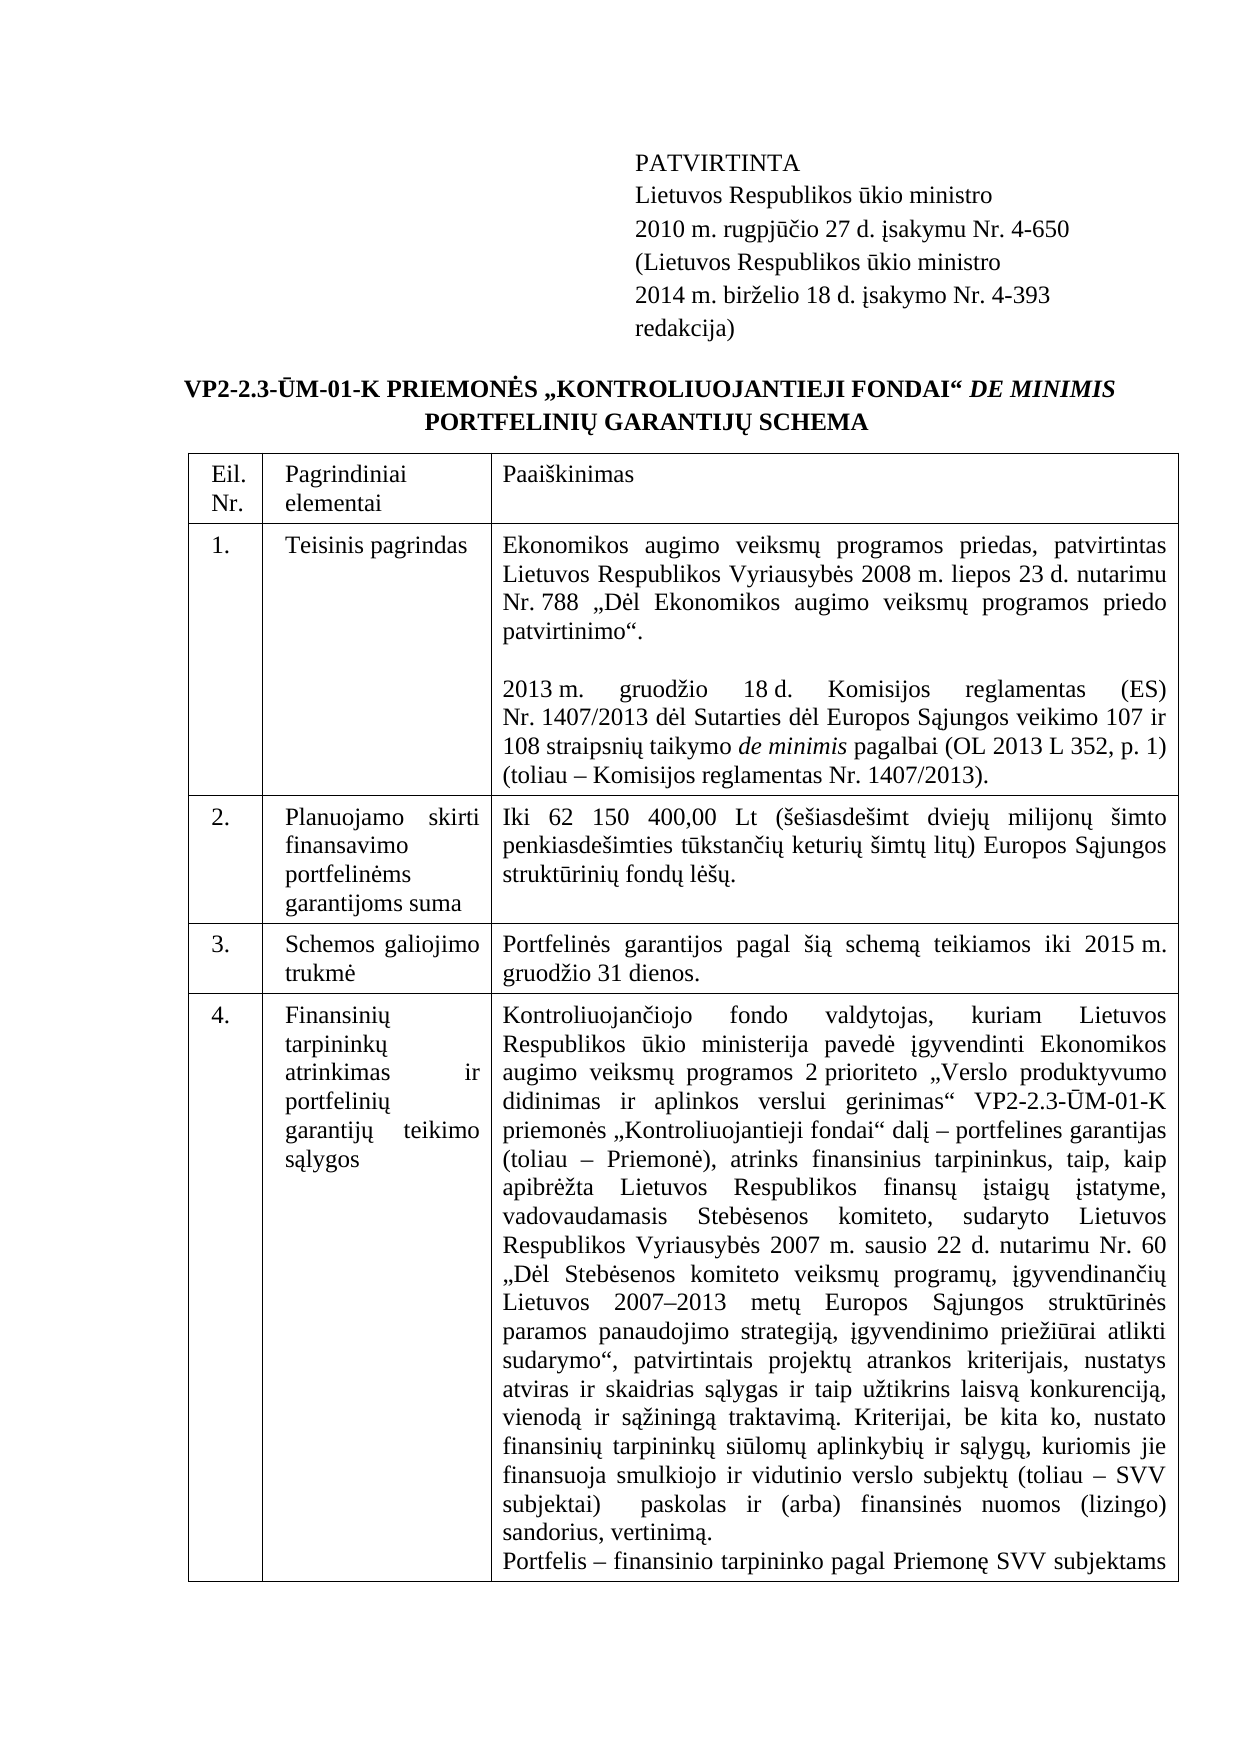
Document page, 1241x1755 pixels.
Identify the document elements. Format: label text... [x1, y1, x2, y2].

table_header Eil. Nr. [189, 454, 262, 523]
text redakcija) [177, 313, 1122, 341]
text (Lietuvos Respublikos ūkio ministro [177, 247, 1122, 275]
table_cell 3. [189, 924, 262, 993]
table_cell Portfelinės garantijos pagal šią schemą teikiamos iki 2015 m. gruodžio 31 dienos. [492, 924, 1178, 993]
table_cell Finansinių tarpininkų atrinkimas ir portfelinių garantijų teikimo sąlygos [263, 994, 491, 1581]
table_cell Ekonomikos augimo veiksmų programos priedas, patvirtintas Lietuvos Respublikos Vyriausybės 2008 m. liepos 23 d. nutarimu Nr. 788 „Dėl Ekonomikos augimo veiksmų programos priedo patvirtinimo“. 2013 m. gruodžio 18 d. Komisijos reglamentas (ES) Nr. 1407/2013 dėl Sutarties dėl Europos Sąjungos veikimo 107 ir 108 straipsnių taikymo de minimis pagalbai (OL 2013 L 352, p. 1) (toliau – Komisijos reglamentas Nr. 1407/2013). [492, 524, 1178, 794]
table_cell Planuojamo skirti finansavimo portfelinėms garantijoms suma [263, 796, 491, 922]
table_cell Kontroliuojančiojo fondo valdytojas, kuriam Lietuvos Respublikos ūkio ministerija pavedė įgyvendinti Ekonomikos augimo veiksmų programos 2 prioriteto „Verslo produktyvumo didinimas ir aplinkos verslui gerinimas“ VP2-2.3-ŪM-01-K priemonės „Kontroliuojantieji fondai“ dalį – portfelines garantijas (toliau – Priemonė), atrinks finansinius tarpininkus, taip, kaip apibrėžta Lietuvos Respublikos finansų įstaigų įstatyme, vadovaudamasis Stebėsenos komiteto, sudaryto Lietuvos Respublikos Vyriausybės 2007 m. sausio 22 d. nutarimu Nr. 60 „Dėl Stebėsenos komiteto veiksmų programų, įgyvendinančių Lietuvos 2007–2013 metų Europos Sąjungos struktūrinės paramos panaudojimo strategiją, įgyvendinimo priežiūrai atlikti sudarymo“, patvirtintais projektų atrankos kriterijais, nustatys atviras ir skaidrias sąlygas ir taip užtikrins laisvą konkurenciją, vienodą ir sąžiningą traktavimą. Kriterijai, be kita ko, nustato finansinių tarpininkų siūlomų aplinkybių ir sąlygų, kuriomis jie finansuoja smulkiojo ir vidutinio verslo subjektų (toliau – SVV subjektai) paskolas ir (arba) finansinės nuomos (lizingo) sandorius, vertinimą. Portfelis – finansinio tarpininko pagal Priemonę SVV subjektams [492, 994, 1178, 1581]
table_cell 2. [189, 796, 262, 922]
text PATVIRTINTA [177, 148, 1122, 176]
text Lietuvos Respublikos ūkio ministro [177, 181, 1122, 209]
table_cell Teisinis pagrindas [263, 524, 491, 794]
table_cell Schemos galiojimo trukmė [263, 924, 491, 993]
table_header Pagrindiniai elementai [263, 454, 491, 523]
text 2010 m. rugpjūčio 27 d. įsakymu Nr. 4-650 [177, 214, 1122, 242]
table_cell 1. [189, 524, 262, 794]
table_cell Iki 62 150 400,00 Lt (šešiasdešimt dviejų milijonų šimto penkiasdešimties tūkstančių keturių šimtų litų) Europos Sąjungos struktūrinių fondų lėšų. [492, 796, 1178, 922]
table_cell 4. [189, 994, 262, 1581]
table_header Paaiškinimas [492, 454, 1178, 523]
text VP2-2.3-ŪM-01-K PRIEMONĖS „KONTROLIUOJANTIEJI FONDAI“ DE MINIMIS PORTFELINIŲ GARANTIJŲ schema [177, 374, 1122, 436]
text 2014 m. birželio 18 d. įsakymo Nr. 4-393 [177, 280, 1122, 308]
